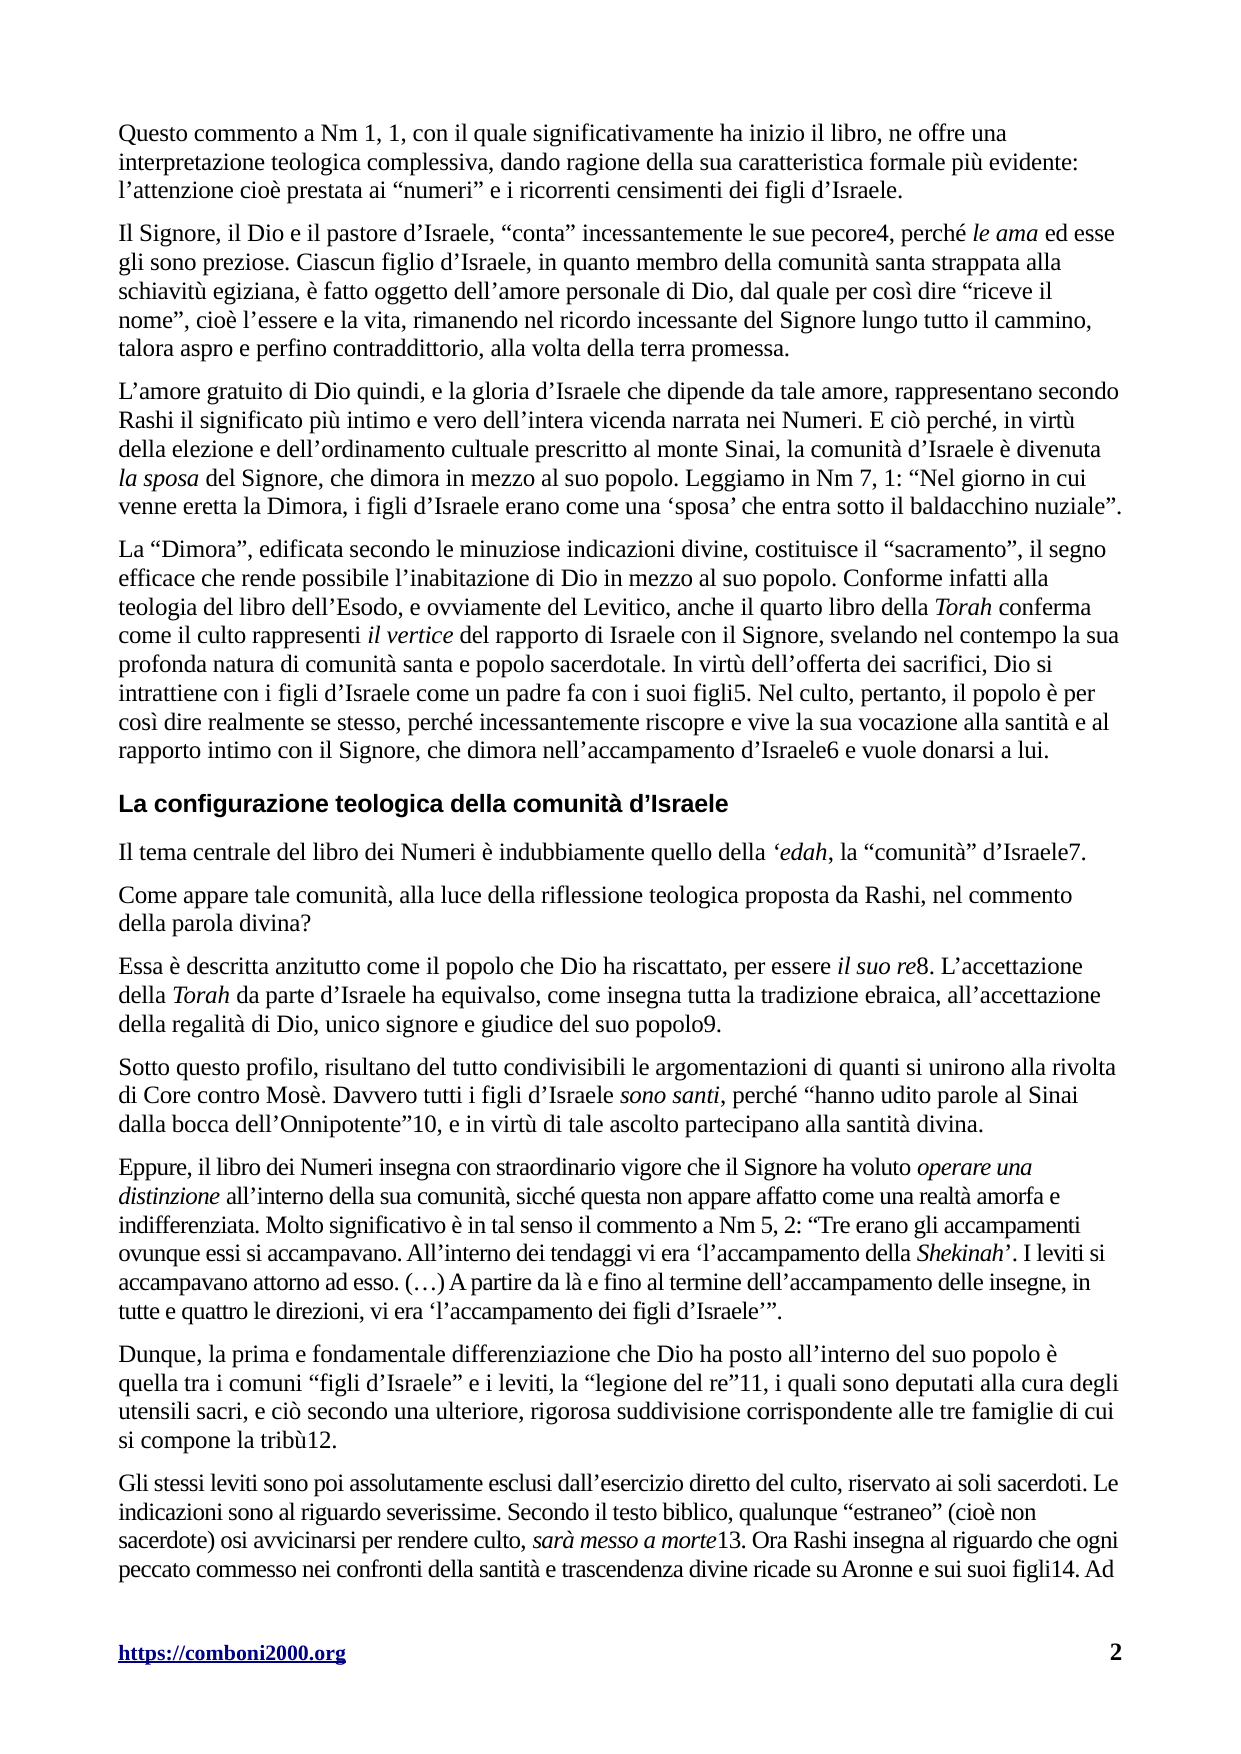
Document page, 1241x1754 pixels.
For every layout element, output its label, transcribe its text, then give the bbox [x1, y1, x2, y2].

subtitle La configurazione teologica della comunità d’Israele [118, 789, 1122, 818]
text Sotto questo profilo, risultano del tutto condivisibili le argomentazioni di quanti si unirono alla rivolta di Core contro Mosè. Davvero tutti i figli d’Israele sono santi, perché “hanno udito parole al Sinai dalla bocca dell’Onnipotente”10, e in virtù di tale ascolto partecipano alla santità divina. [118, 1052, 1122, 1138]
text Il Signore, il Dio e il pastore d’Israele, “conta” incessantemente le sue pecore4, perché le ama ed esse gli sono preziose. Ciascun figlio d’Israele, in quanto membro della comunità santa strappata alla schiavitù egiziana, è fatto oggetto dell’amore personale di Dio, dal quale per così dire “riceve il nome”, cioè l’essere e la vita, rimanendo nel ricordo incessante del Signore lungo tutto il cammino, talora aspro e perfino contraddittorio, alla volta della terra promessa. [118, 218, 1122, 362]
text Essa è descritta anzitutto come il popolo che Dio ha riscattato, per essere il suo re8. L’accettazione della Torah da parte d’Israele ha equivalso, come insegna tutta la tradizione ebraica, all’accettazione della regalità di Dio, unico signore e giudice del suo popolo9. [118, 951, 1122, 1038]
text Il tema centrale del libro dei Numeri è indubbiamente quello della ‘edah, la “comunità” d’Israele7. [118, 837, 1122, 866]
text La “Dimora”, edificata secondo le minuziose indicazioni divine, costituisce il “sacramento”, il segno efficace che rende possibile l’inabitazione di Dio in mezzo al suo popolo. Conforme infatti alla teologia del libro dell’Esodo, e ovviamente del Levitico, anche il quarto libro della Torah conferma come il culto rappresenti il vertice del rapporto di Israele con il Signore, svelando nel contempo la sua profonda natura di comunità santa e popolo sacerdotale. In virtù dell’offerta dei sacrifici, Dio si intrattiene con i figli d’Israele come un padre fa con i suoi figli5. Nel culto, pertanto, il popolo è per così dire realmente se stesso, perché incessantemente riscopre e vive la sua vocazione alla santità e al rapporto intimo con il Signore, che dimora nell’accampamento d’Israele6 e vuole donarsi a lui. [118, 534, 1122, 764]
text Come appare tale comunità, alla luce della riflessione teologica proposta da Rashi, nel commento della parola divina? [118, 880, 1122, 937]
text Gli stessi leviti sono poi assolutamente esclusi dall’esercizio diretto del culto, riservato ai soli sacerdoti. Le indicazioni sono al riguardo severissime. Secondo il testo biblico, qualunque “estraneo” (cioè non sacerdote) osi avvicinarsi per rendere culto, sarà messo a morte13. Ora Rashi insegna al riguardo che ogni peccato commesso nei confronti della santità e trascendenza divine ricade su Aronne e sui suoi figli14. Ad [118, 1468, 1122, 1583]
text Eppure, il libro dei Numeri insegna con straordinario vigore che il Signore ha voluto operare una distinzione all’interno della sua comunità, sicché questa non appare affatto come una realtà amorfa e indifferenziata. Molto significativo è in tal senso il commento a Nm 5, 2: “Tre erano gli accampamenti ovunque essi si accampavano. All’interno dei tendaggi vi era ‘l’accampamento della Shekinah’. I leviti si accampavano attorno ad esso. (…) A partire da là e fino al termine dell’accampamento delle insegne, in tutte e quattro le direzioni, vi era ‘l’accampamento dei figli d’Israele’”. [118, 1152, 1122, 1325]
text Questo commento a Nm 1, 1, con il quale significativamente ha inizio il libro, ne offre una interpretazione teologica complessiva, dando ragione della sua caratteristica formale più evidente: l’attenzione cioè prestata ai “numeri” e i ricorrenti censimenti dei figli d’Israele. [118, 118, 1122, 204]
text Dunque, la prima e fondamentale differenziazione che Dio ha posto all’interno del suo popolo è quella tra i comuni “figli d’Israele” e i leviti, la “legione del re”11, i quali sono deputati alla cura degli utensili sacri, e ciò secondo una ulteriore, rigorosa suddivisione corrispondente alle tre famiglie di cui si compone la tribù12. [118, 1339, 1122, 1454]
text L’amore gratuito di Dio quindi, e la gloria d’Israele che dipende da tale amore, rappresentano secondo Rashi il significato più intimo e vero dell’intera vicenda narrata nei Numeri. E ciò perché, in virtù della elezione e dell’ordinamento cultuale prescritto al monte Sinai, la comunità d’Israele è divenuta la sposa del Signore, che dimora in mezzo al suo popolo. Leggiamo in Nm 7, 1: “Nel giorno in cui venne eretta la Dimora, i figli d’Israele erano come una ‘sposa’ che entra sotto il baldacchino nuziale”. [118, 376, 1122, 520]
